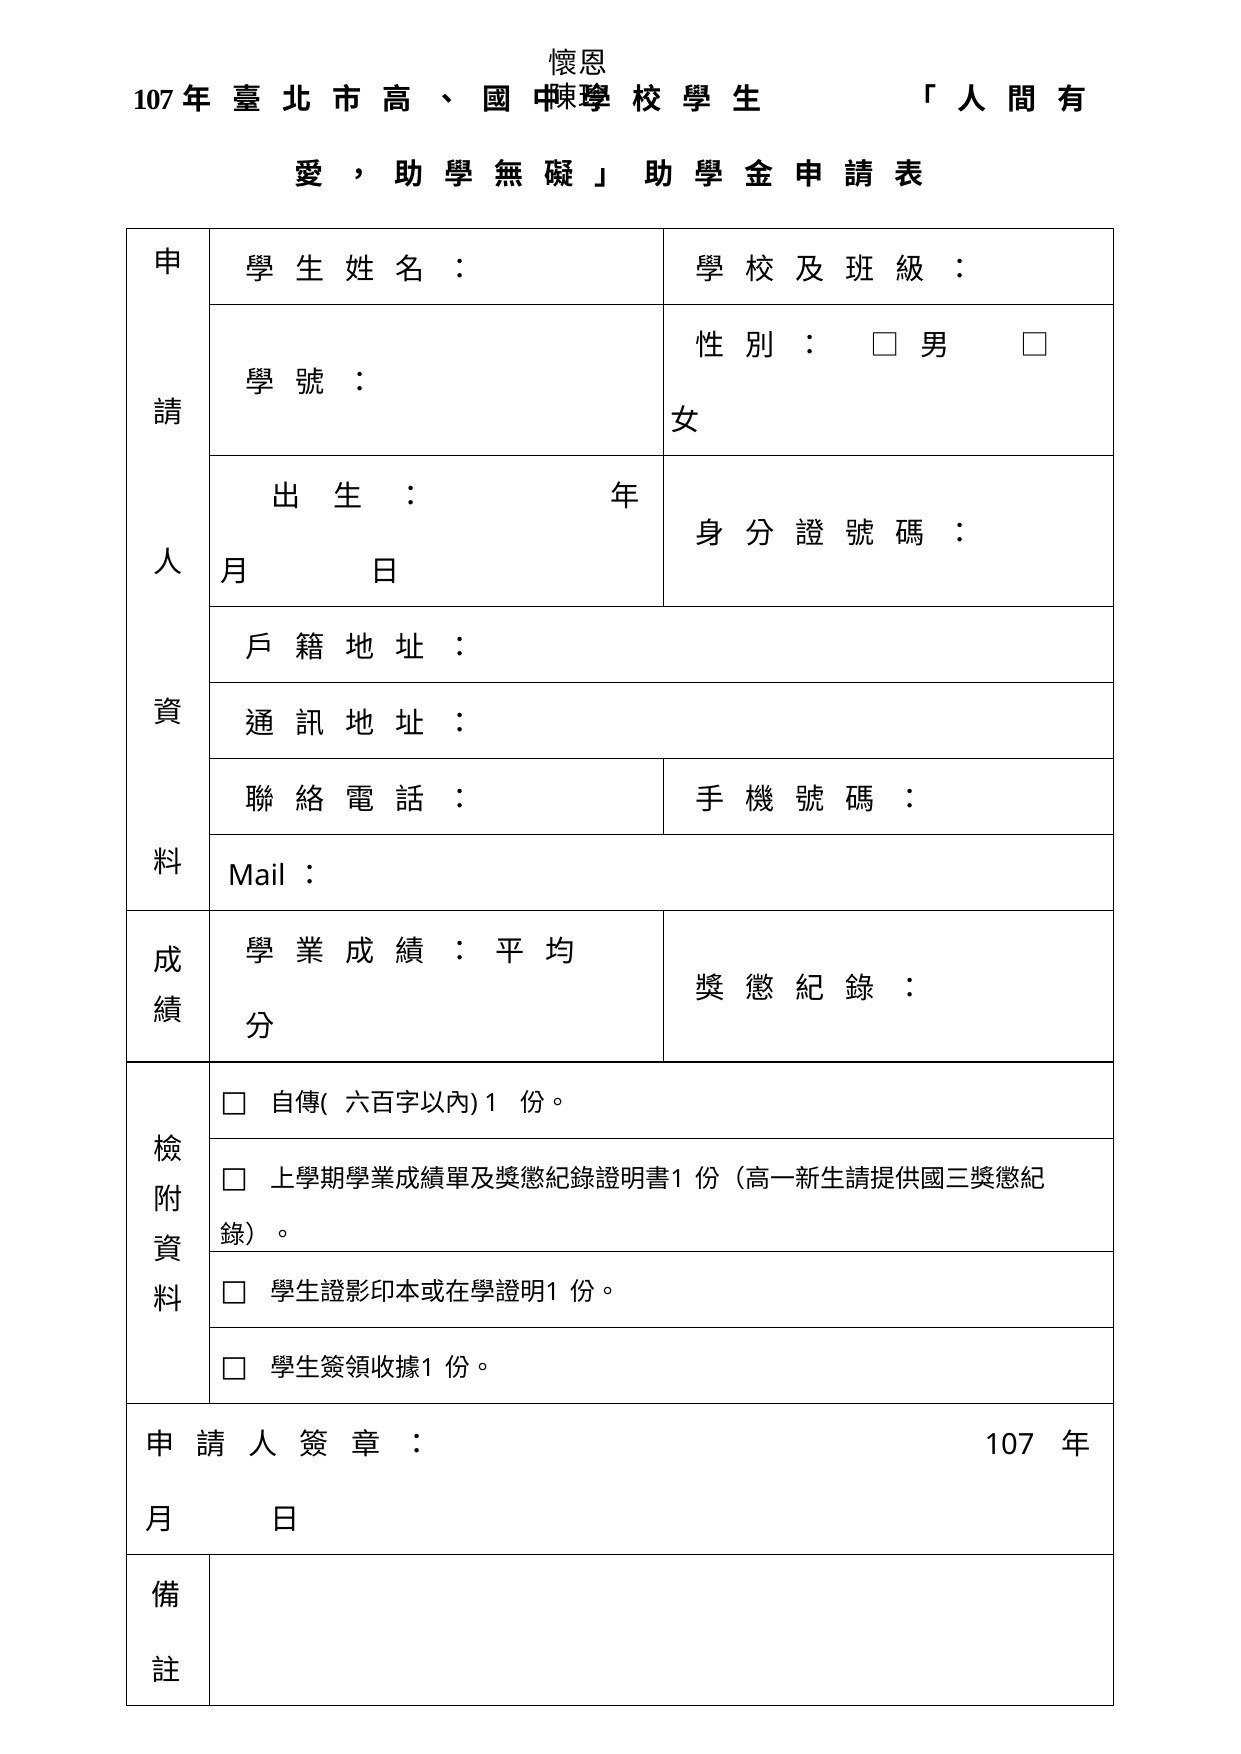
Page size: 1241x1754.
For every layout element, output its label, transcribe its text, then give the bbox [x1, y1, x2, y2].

table_cell 成績 [127, 911, 209, 1061]
table_cell 備註 [127, 1555, 209, 1705]
table_header 申 請 人 資 料 [127, 229, 209, 910]
table_cell 聯絡電話： [210, 759, 663, 834]
table_cell 手機號碼： [664, 759, 1113, 834]
table_cell □學生證影印本或在學證明1份。 [210, 1252, 1113, 1327]
text 懷恩 [549, 47, 620, 81]
table_header 學生姓名： [210, 229, 663, 304]
table_cell 學號： [210, 305, 663, 455]
table_cell 戶籍地址： [210, 607, 1113, 682]
table_cell 申請人簽章： 107年 月 日 [127, 1404, 1113, 1554]
table_cell □上學期學業成績單及獎懲紀錄證明書1份（高一新生請提供國三獎懲紀錄）。 [210, 1139, 1113, 1251]
table_cell [210, 1555, 1113, 1705]
table_cell 通訊地址： [210, 683, 1113, 758]
table_cell 身分證號碼： [664, 456, 1113, 606]
text 107年臺北市高、國中學校學生 「人間有愛，助學無礙」助學金申請表 [120, 59, 1120, 209]
table_cell □自傳(六百字以內) 1份。 [210, 1063, 1113, 1137]
table_cell □學生簽領收據1份。 [210, 1328, 1113, 1403]
table_cell 檢附資料 [127, 1063, 209, 1403]
text 陳玲 [549, 81, 620, 114]
table_cell 獎懲紀錄： [664, 911, 1113, 1061]
table_cell 學業成績：平均 分 [210, 911, 663, 1061]
table_header 學校及班級： [664, 229, 1113, 304]
table_cell Mail： [210, 835, 1113, 910]
table_cell 性別： □男 □女 [664, 305, 1113, 455]
table_cell 出生： 年 月 日 [210, 456, 663, 606]
